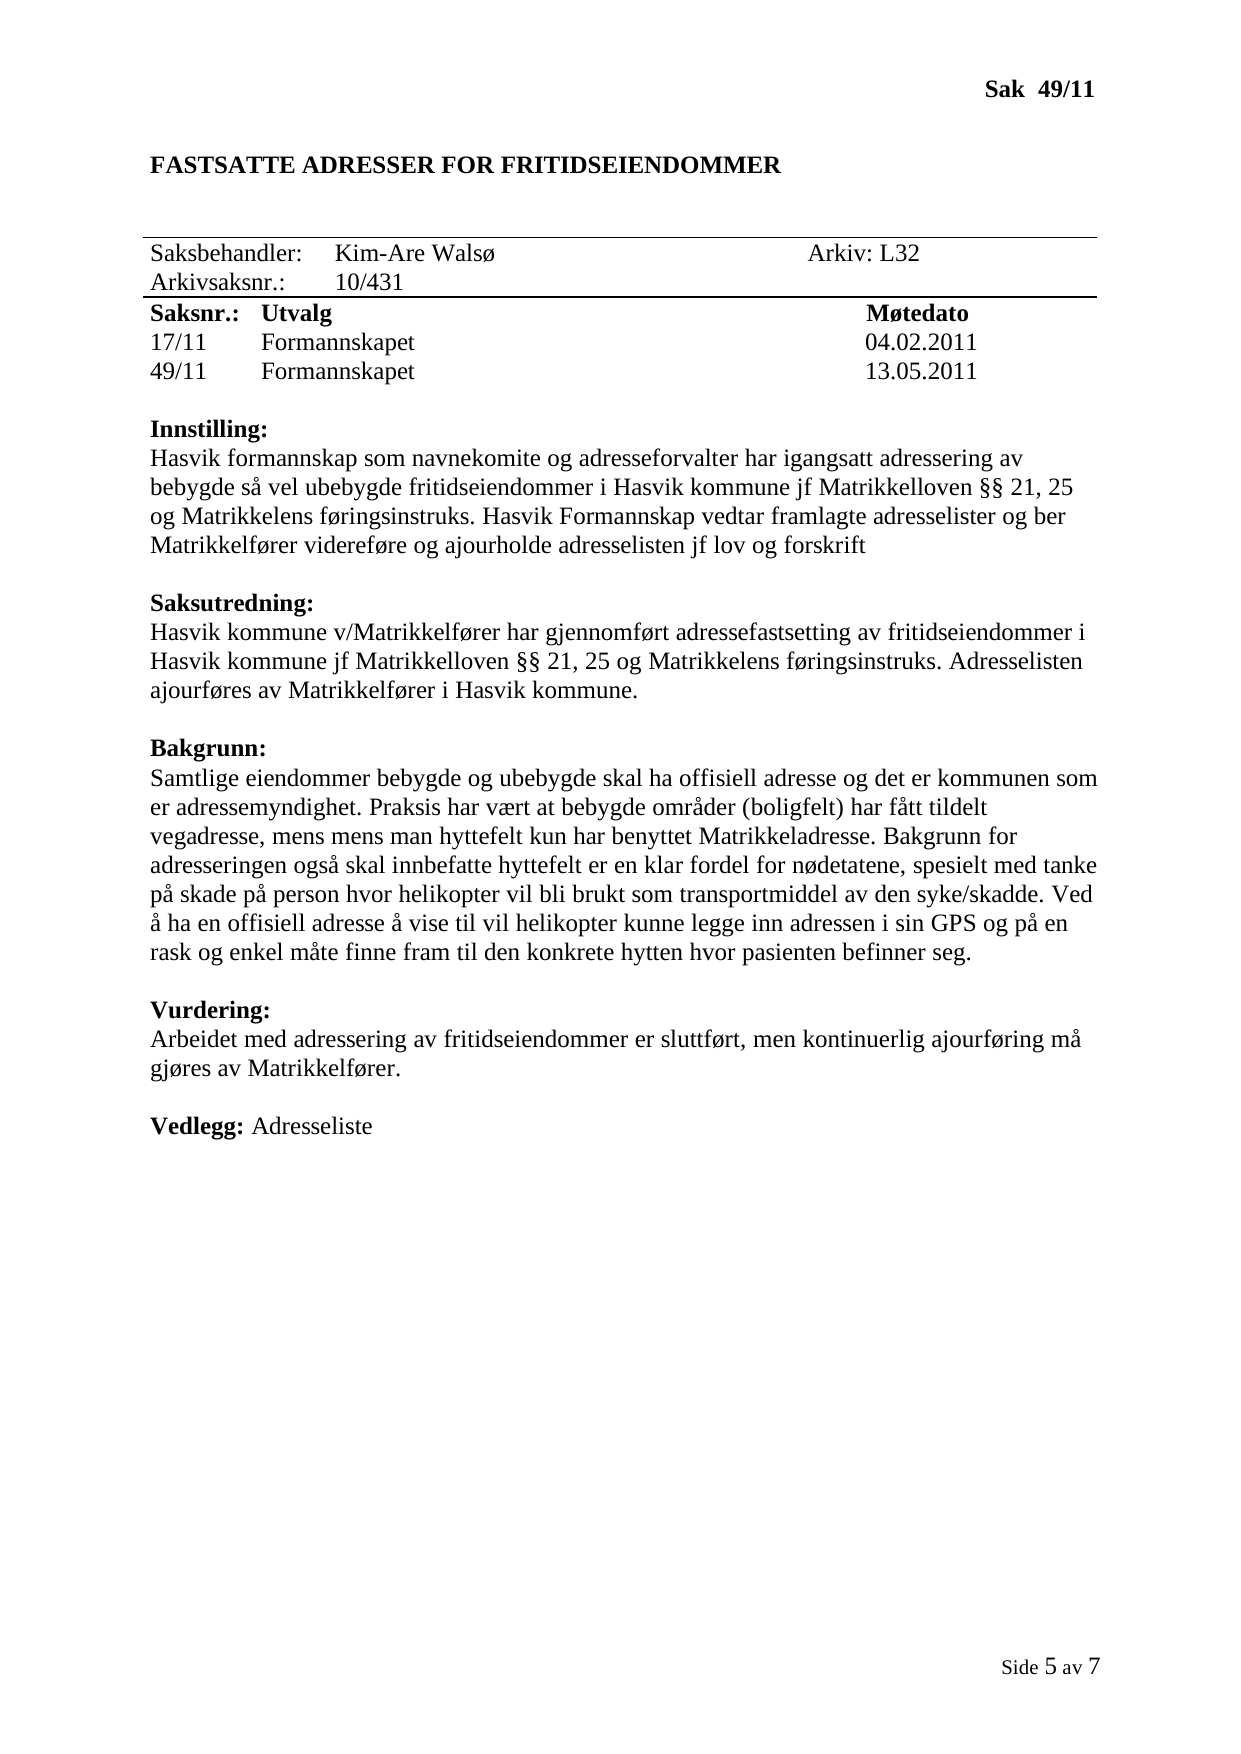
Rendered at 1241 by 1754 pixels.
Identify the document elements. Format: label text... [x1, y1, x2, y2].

table_cell Saksnr.: [143, 298, 253, 326]
text Samtlige eiendommer bebygde og ubebygde skal ha offisiell adresse og det er kommunen som er adressemyndighet. Praksis har vært at bebygde områder (boligfelt) har fått tildelt vegadresse, mens mens man hyttefelt kun har benyttet Matrikkeladresse. Bakgrunn for adresseringen også skal innbefatte hyttefelt er en klar fordel for nødetatene, spesielt med tanke på skade på person hvor helikopter vil bli brukt som transportmiddel av den syke/skadde. Ved å ha en offisiell adresse å vise til vil helikopter kunne legge inn adressen i sin GPS og på en rask og enkel måte finne fram til den konkrete hytten hvor pasienten befinner seg. [150, 762, 1100, 966]
text 49/11 Formannskapet 13.05.2011 [150, 356, 1100, 384]
table_cell [800, 267, 1097, 296]
table_cell 10/431 [327, 267, 569, 296]
table_header Kim-Are Walsø [327, 238, 800, 267]
text Saksutredning: [150, 588, 1100, 617]
text FASTSATTE ADRESSER FOR FRITIDSEIENDOMMER [150, 150, 1100, 179]
table_cell Arkivsaksnr.: [143, 267, 327, 296]
table_header Arkiv: L32 [800, 238, 1097, 267]
text Arbeidet med adressering av fritidseiendommer er sluttført, men kontinuerlig ajourføring må gjøres av Matrikkelfører. [150, 1024, 1100, 1082]
text Hasvik formannskap som navnekomite og adresseforvalter har igangsatt adressering av bebygde så vel ubebygde fritidseiendommer i Hasvik kommune jf Matrikkelloven §§ 21, 25 og Matrikkelens føringsinstruks. Hasvik Formannskap vedtar framlagte adresselister og ber Matrikkelfører videreføre og ajourholde adresselisten jf lov og forskrift [150, 443, 1100, 559]
table_cell [569, 267, 800, 296]
table_header Saksbehandler: [143, 238, 327, 267]
text Vurdering: [150, 995, 1100, 1024]
text Innstilling: [150, 414, 1100, 443]
text 17/11 Formannskapet 04.02.2011 [150, 326, 1100, 356]
table_cell Møtedato [859, 296, 1107, 326]
table_header [1097, 237, 1107, 267]
text Hasvik kommune v/Matrikkelfører har gjennomført adressefastsetting av fritidseiendommer i Hasvik kommune jf Matrikkelloven §§ 21, 25 og Matrikkelens føringsinstruks. Adresselisten ajourføres av Matrikkelfører i Hasvik kommune. [150, 617, 1100, 704]
text Vedlegg: Adresseliste [150, 1111, 1100, 1140]
table_cell Utvalg [254, 298, 859, 326]
table_cell [1097, 267, 1107, 296]
text Bakgrunn: [150, 733, 1100, 762]
